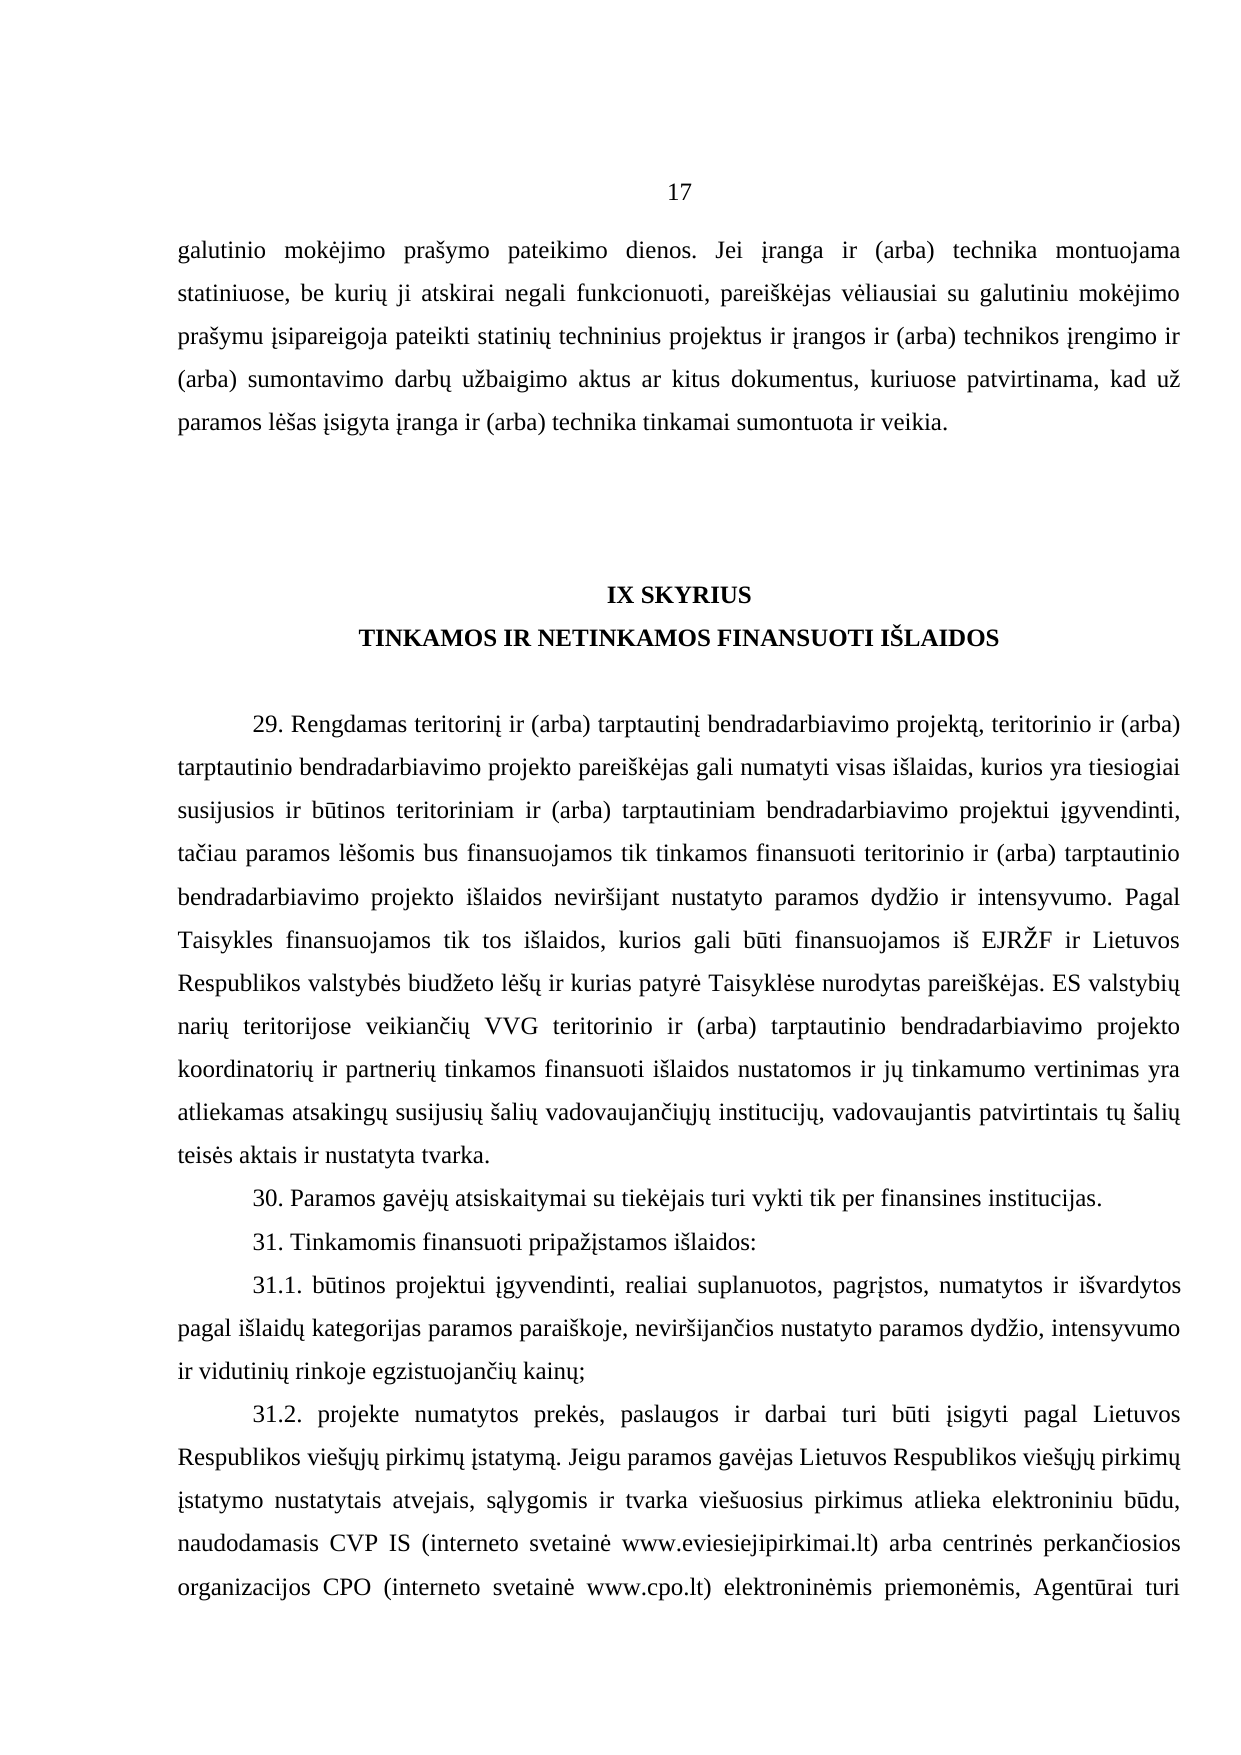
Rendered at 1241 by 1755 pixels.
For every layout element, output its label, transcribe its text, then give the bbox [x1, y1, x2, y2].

text 30. Paramos gavėjų atsiskaitymai su tiekėjais turi vykti tik per finansines institucijas. [177, 1183, 1181, 1212]
text 29. Rengdamas teritorinį ir (arba) tarptautinį bendradarbiavimo projektą, teritorinio ir (arba) tarptautinio bendradarbiavimo projekto pareiškėjas gali numatyti visas išlaidas, kurios yra tiesiogiai susijusios ir būtinos teritoriniam ir (arba) tarptautiniam bendradarbiavimo projektui įgyvendinti, tačiau paramos lėšomis bus finansuojamos tik tinkamos finansuoti teritorinio ir (arba) tarptautinio bendradarbiavimo projekto išlaidos neviršijant nustatyto paramos dydžio ir intensyvumo. Pagal Taisykles finansuojamos tik tos išlaidos, kurios gali būti finansuojamos iš EJRŽF ir Lietuvos Respublikos valstybės biudžeto lėšų ir kurias patyrė Taisyklėse nurodytas pareiškėjas. ES valstybių narių teritorijose veikiančių VVG teritorinio ir (arba) tarptautinio bendradarbiavimo projekto koordinatorių ir partnerių tinkamos finansuoti išlaidos nustatomos ir jų tinkamumo vertinimas yra atliekamas atsakingų susijusių šalių vadovaujančiųjų institucijų, vadovaujantis patvirtintais tų šalių teisės aktais ir nustatyta tvarka. [177, 709, 1181, 1169]
text TINKAMOS IR NETINKAMOS FINANSUOTI IŠLAIDOS [177, 623, 1181, 652]
text 31. Tinkamomis finansuoti pripažįstamos išlaidos: [177, 1227, 1181, 1255]
text 31.1. būtinos projektui įgyvendinti, realiai suplanuotos, pagrįstos, numatytos ir išvardytos pagal išlaidų kategorijas paramos paraiškoje, neviršijančios nustatyto paramos dydžio, intensyvumo ir vidutinių rinkoje egzistuojančių kainų; [177, 1270, 1181, 1385]
text IX SKYRIUS [177, 580, 1181, 608]
text galutinio mokėjimo prašymo pateikimo dienos. Jei įranga ir (arba) technika montuojama statiniuose, be kurių ji atskirai negali funkcionuoti, pareiškėjas vėliausiai su galutiniu mokėjimo prašymu įsipareigoja pateikti statinių techninius projektus ir įrangos ir (arba) technikos įrengimo ir (arba) sumontavimo darbų užbaigimo aktus ar kitus dokumentus, kuriuose patvirtinama, kad už paramos lėšas įsigyta įranga ir (arba) technika tinkamai sumontuota ir veikia. [177, 235, 1181, 436]
text 31.2. projekte numatytos prekės, paslaugos ir darbai turi būti įsigyti pagal Lietuvos Respublikos viešųjų pirkimų įstatymą. Jeigu paramos gavėjas Lietuvos Respublikos viešųjų pirkimų įstatymo nustatytais atvejais, sąlygomis ir tvarka viešuosius pirkimus atlieka elektroniniu būdu, naudodamasis CVP IS (interneto svetainė www.eviesiejipirkimai.lt) arba centrinės perkančiosios organizacijos CPO (interneto svetainė www.cpo.lt) elektroninėmis priemonėmis, Agentūrai turi [177, 1399, 1181, 1600]
